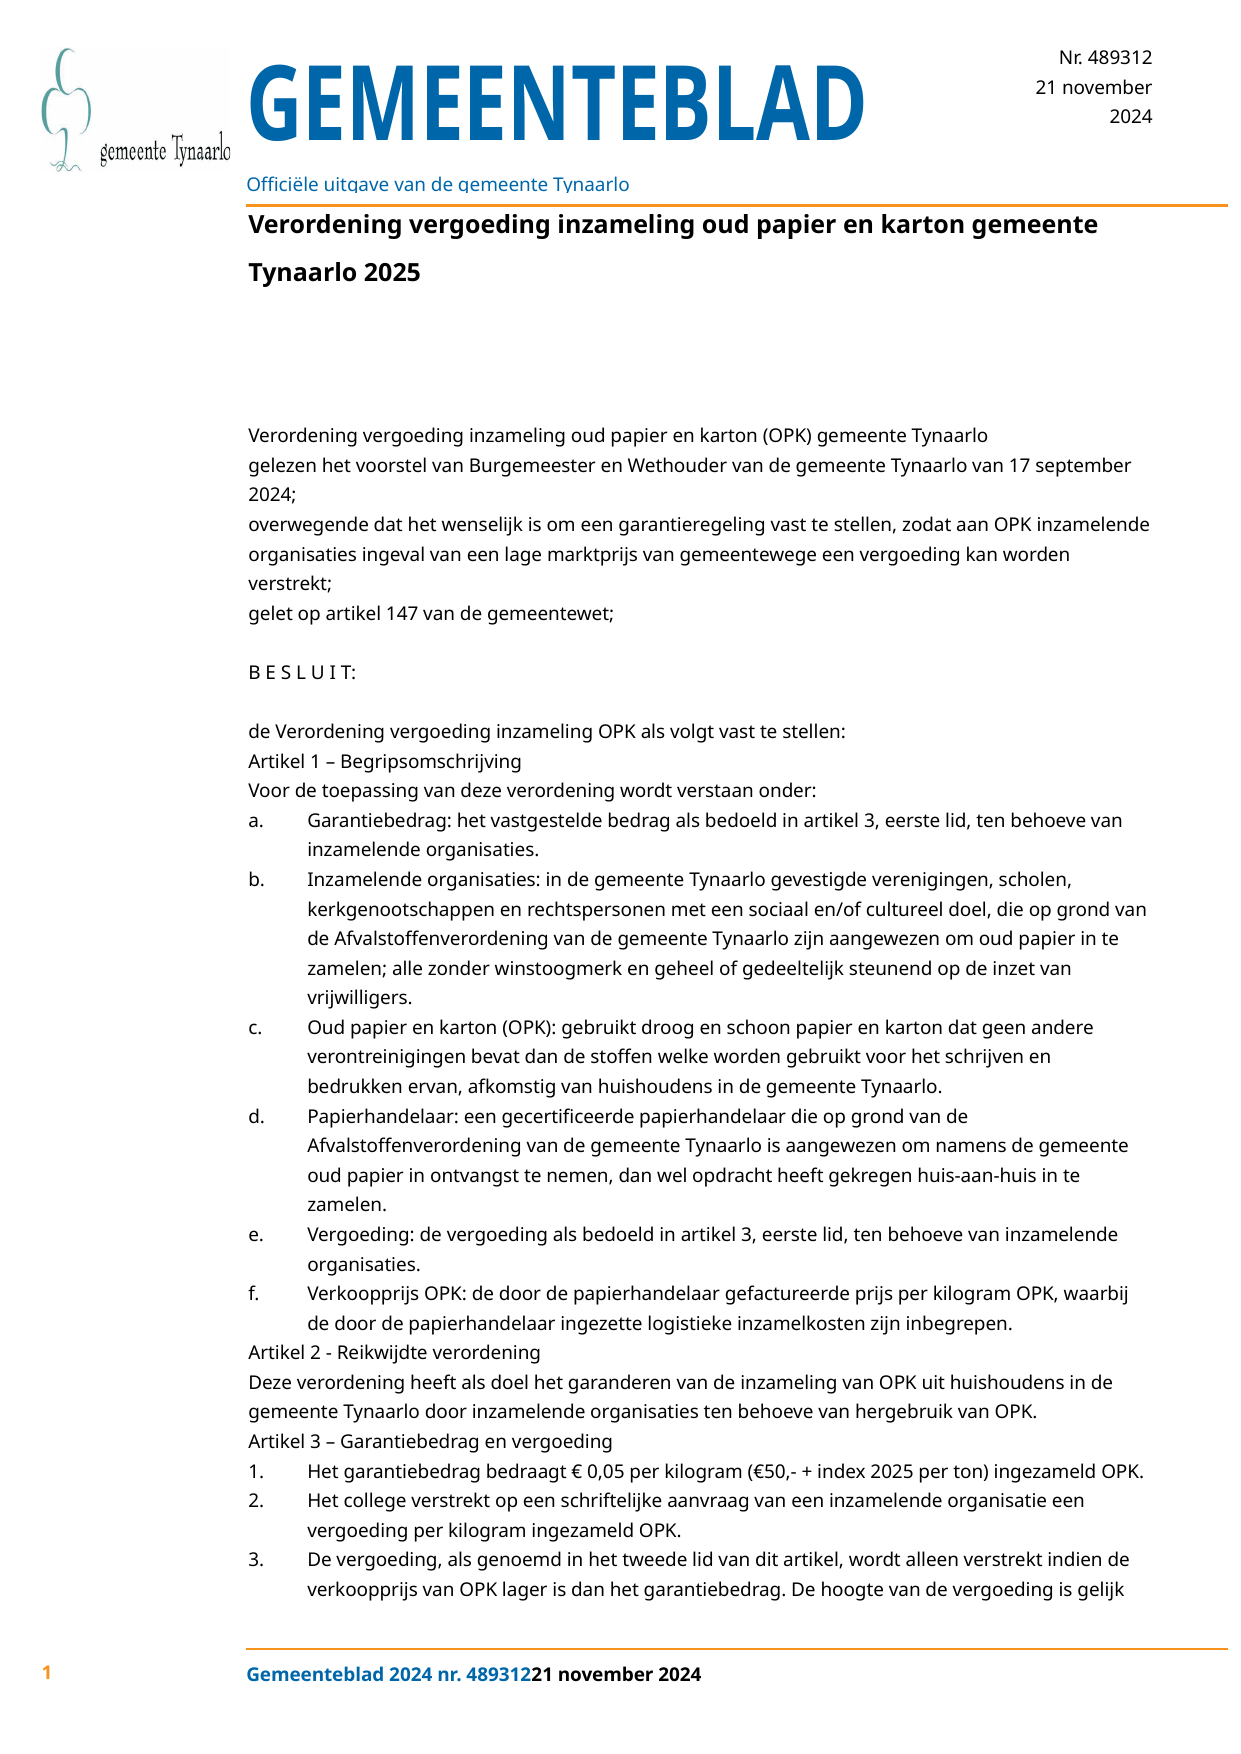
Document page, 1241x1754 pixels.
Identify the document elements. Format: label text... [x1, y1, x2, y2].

text B E S L U I T: [248, 659, 1152, 685]
list Inzamelende organisaties: in de gemeente Tynaarlo gevestigde verenigingen, scholen, kerkgenootschappen en rechtspersonen met een sociaal en/of cultureel doel, die op grond van de Afvalstoffenverordening van de gemeente Tynaarlo zijn aangewezen om oud papier in te zamelen; alle zonder winstoogmerk en geheel of gedeeltelijk steunend op de inzet van vrijwilligers. [248, 866, 1152, 1010]
list Het garantiebedrag bedraagt € 0,05 per kilogram (€50,- + index 2025 per ton) ingezameld OPK. [248, 1458, 1152, 1484]
list Het college verstrekt op een schriftelijke aanvraag van een inzamelende organisatie een vergoeding per kilogram ingezameld OPK. [248, 1487, 1152, 1543]
text de Verordening vergoeding inzameling OPK als volgt vast te stellen: [248, 718, 1152, 744]
text Artikel 3 – Garantiebedrag en vergoeding [248, 1428, 1152, 1454]
text Verordening vergoeding inzameling oud papier en karton (OPK) gemeente Tynaarlo [248, 422, 1152, 448]
text Deze verordening heeft als doel het garanderen van de inzameling van OPK uit huishoudens in de gemeente Tynaarlo door inzamelende organisaties ten behoeve van hergebruik van OPK. [248, 1369, 1152, 1424]
list Garantiebedrag: het vastgestelde bedrag als bedoeld in artikel 3, eerste lid, ten behoeve van inzamelende organisaties. [248, 807, 1152, 862]
text Verordening vergoeding inzameling oud papier en karton gemeente Tynaarlo 2025 [248, 207, 1152, 288]
list Papierhandelaar: een gecertificeerde papierhandelaar die op grond van de Afvalstoffenverordening van de gemeente Tynaarlo is aangewezen om namens de gemeente oud papier in ontvangst te nemen, dan wel opdracht heeft gekregen huis-aan-huis in te zamelen. [248, 1103, 1152, 1217]
text Artikel 2 - Reikwijdte verordening [248, 1339, 1152, 1365]
text Artikel 1 – Begripsomschrijving [248, 748, 1152, 774]
text gelet op artikel 147 van de gemeentewet; [248, 600, 1152, 626]
text gelezen het voorstel van Burgemeester en Wethouder van de gemeente Tynaarlo van 17 september 2024; [248, 452, 1152, 507]
list De vergoeding, als genoemd in het tweede lid van dit artikel, wordt alleen verstrekt indien de verkoopprijs van OPK lager is dan het garantiebedrag. De hoogte van de vergoeding is gelijk [248, 1547, 1152, 1602]
text overwegende dat het wenselijk is om een garantieregeling vast te stellen, zodat aan OPK inzamelende organisaties ingeval van een lage marktprijs van gemeentewege een vergoeding kan worden verstrekt; [248, 511, 1152, 596]
picture [41, 47, 231, 172]
list Oud papier en karton (OPK): gebruikt droog en schoon papier en karton dat geen andere verontreinigingen bevat dan de stoffen welke worden gebruikt voor het schrijven en bedrukken ervan, afkomstig van huishoudens in de gemeente Tynaarlo. [248, 1014, 1152, 1099]
list Verkoopprijs OPK: de door de papierhandelaar gefactureerde prijs per kilogram OPK, waarbij de door de papierhandelaar ingezette logistieke inzamelkosten zijn inbegrepen. [248, 1280, 1152, 1336]
text Voor de toepassing van deze verordening wordt verstaan onder: [248, 777, 1152, 803]
list Vergoeding: de vergoeding als bedoeld in artikel 3, eerste lid, ten behoeve van inzamelende organisaties. [248, 1221, 1152, 1277]
